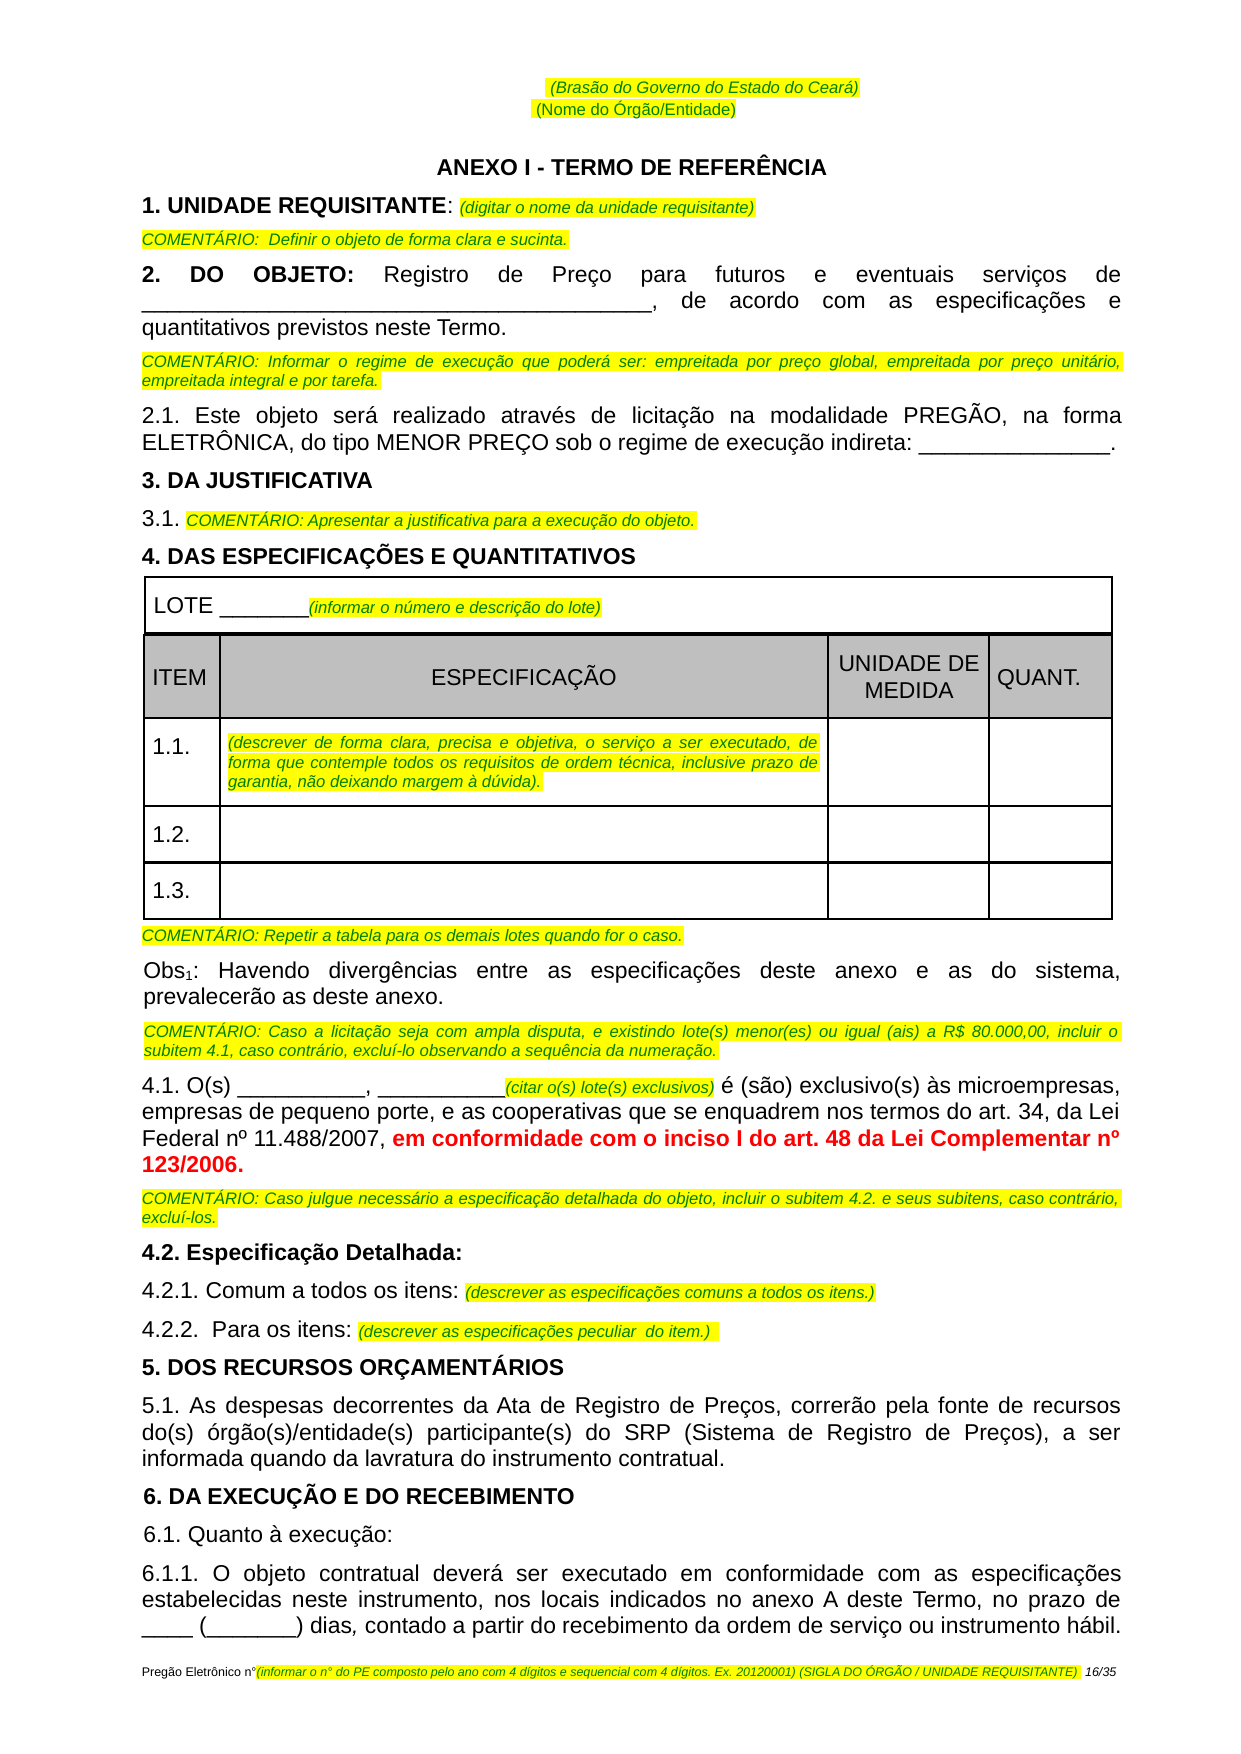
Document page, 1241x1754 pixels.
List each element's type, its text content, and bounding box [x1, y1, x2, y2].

table_header ESPECIFICAÇÃO [221, 636, 827, 717]
text 4.2.2. Para os itens: (descrever as especificações peculiar do item.) [142, 1316, 1122, 1342]
text 3.1. COMENTÁRIO: Apresentar a justificativa para a execução do objeto. [142, 505, 1122, 531]
text 4.2. Especificação Detalhada: [142, 1239, 1122, 1266]
text COMENTÁRIO: Repetir a tabela para os demais lotes quando for o caso. [142, 926, 1122, 945]
table_header ITEM [145, 636, 219, 717]
text 6.1. Quanto à execução: [143, 1521, 1122, 1548]
table_cell [829, 864, 988, 918]
text 6.1.1. O objeto contratual deverá ser executado em conformidade com as especificações estabelecidas neste instrumento, nos locais indicados no anexo A deste Termo, no prazo de ____ (_______) dias, contado a partir do recebimento da ordem de serviço ou instrumento hábil. [142, 1559, 1122, 1639]
text 4.1. O(s) __________, __________(citar o(s) lote(s) exclusivos) é (são) exclusivo(s) às microempresas, empresas de pequeno porte, e as cooperativas que se enquadrem nos termos do art. 34, da Lei Federal nº 11.488/2007, em conformidade com o inciso I do art. 48 da Lei Complementar nº 123/2006. [142, 1072, 1121, 1177]
table_cell [829, 807, 988, 861]
table_header QUANT. [990, 636, 1111, 717]
table_cell 1.2. [145, 807, 219, 861]
text COMENTÁRIO: Informar o regime de execução que poderá ser: empreitada por preço global, empreitada por preço unitário, empreitada integral e por tarefa. [142, 352, 1123, 390]
text 3. DA JUSTIFICATIVA [142, 467, 1122, 493]
table_cell [829, 719, 988, 805]
text 6. DA EXECUÇÃO E DO RECEBIMENTO [143, 1483, 1122, 1509]
text 4.2.1. Comum a todos os itens: (descrever as especificações comuns a todos os itens.) [142, 1277, 1122, 1304]
table_cell 1.1. [145, 719, 219, 805]
table_header UNIDADE DE MEDIDA [829, 636, 988, 717]
text COMENTÁRIO: Caso a licitação seja com ampla disputa, e existindo lote(s) menor(es) ou igual (ais) a R$ 80.000,00, incluir o subitem 4.1, caso contrário, excluí-lo observando a sequência da numeração. [143, 1022, 1122, 1060]
table_cell [221, 864, 827, 918]
table_cell [990, 807, 1111, 861]
table_cell 1.3. [145, 864, 219, 918]
text COMENTÁRIO: Caso julgue necessário a especificação detalhada do objeto, incluir o subitem 4.2. e seus subitens, caso contrário, excluí-los. [142, 1189, 1122, 1227]
text 5.1. As despesas decorrentes da Ata de Registro de Preços, correrão pela fonte de recursos do(s) órgão(s)/entidade(s) participante(s) do SRP (Sistema de Registro de Preços), a ser informada quando da lavratura do instrumento contratual. [142, 1392, 1122, 1471]
table_cell [221, 807, 827, 861]
text ANEXO I - TERMO DE REFERÊNCIA [142, 153, 1122, 180]
text Obs1: Havendo divergências entre as especificações deste anexo e as do sistema, prevalecerão as deste anexo. [143, 957, 1122, 1010]
text 2.1. Este objeto será realizado através de licitação na modalidade PREGÃO, na forma ELETRÔNICA, do tipo MENOR PREÇO sob o regime de execução indireta: _______________. [142, 402, 1122, 455]
text 1. UNIDADE REQUISITANTE: (digitar o nome da unidade requisitante) [142, 192, 1122, 218]
table_cell (descrever de forma clara, precisa e objetiva, o serviço a ser executado, de forma que contemple todos os requisitos de ordem técnica, inclusive prazo de garantia, não deixando margem à dúvida). [221, 719, 827, 805]
text COMENTÁRIO: Definir o objeto de forma clara e sucinta. [142, 230, 1122, 249]
table_header LOTE _______(informar o número e descrição do lote) [146, 578, 1111, 632]
table_cell [990, 864, 1111, 918]
table_cell [990, 719, 1111, 805]
text 2. DO OBJETO: Registro de Preço para futuros e eventuais serviços de ________________________________________, de acordo com as especificações e quantitativos previstos neste Termo. [142, 261, 1122, 340]
text 5. DOS RECURSOS ORÇAMENTÁRIOS [142, 1354, 1122, 1380]
text 4. DAS ESPECIFICAÇÕES E QUANTITATIVOS [142, 543, 1122, 569]
